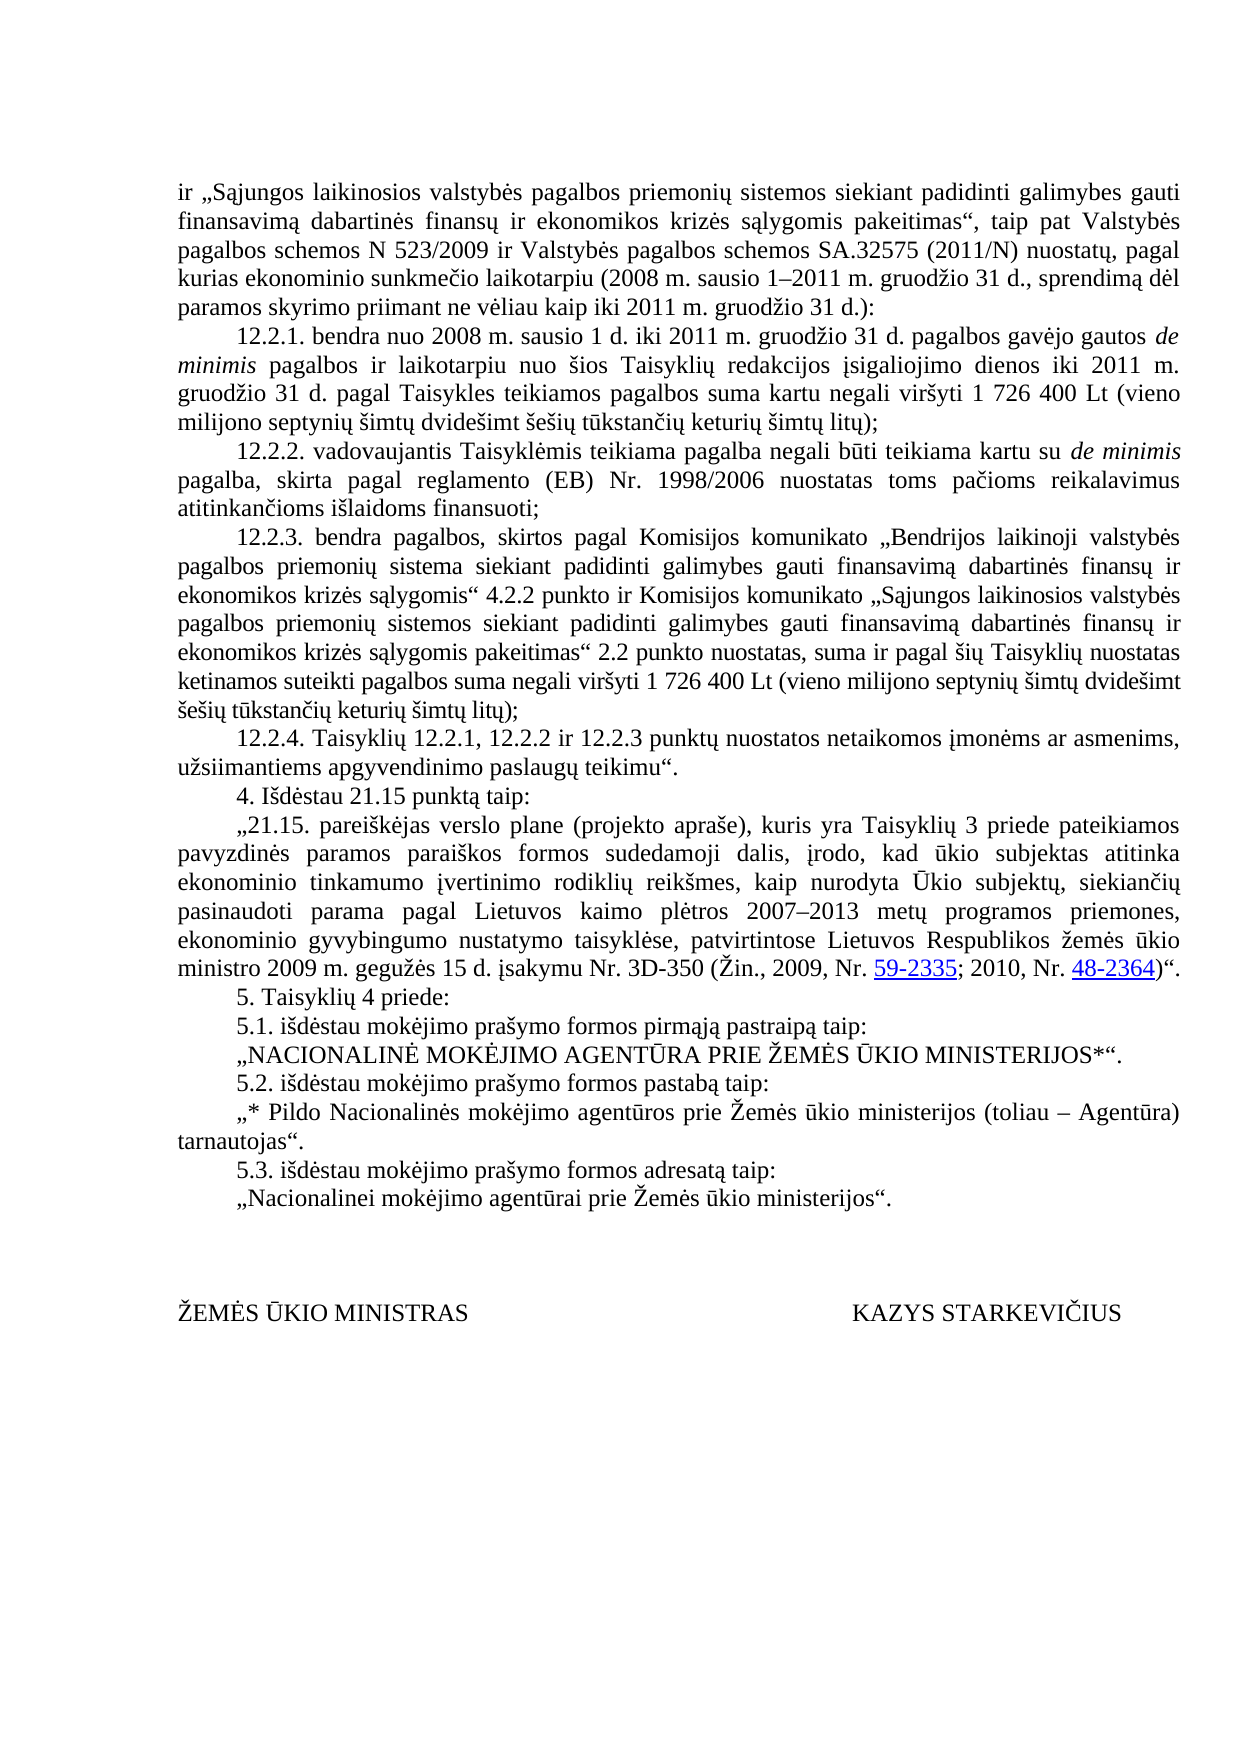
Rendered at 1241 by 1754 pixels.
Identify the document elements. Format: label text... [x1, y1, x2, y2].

text „NACIONALINĖ MOKĖJIMO AGENTŪRA PRIE ŽEMĖS ŪKIO MINISTERIJOS*“. [177, 1040, 1181, 1068]
text 5.2. išdėstau mokėjimo prašymo formos pastabą taip: [177, 1068, 1181, 1097]
text 12.2.3. bendra pagalbos, skirtos pagal Komisijos komunikato „Bendrijos laikinoji valstybės pagalbos priemonių sistema siekiant padidinti galimybes gauti finansavimą dabartinės finansų ir ekonomikos krizės sąlygomis“ 4.2.2 punkto ir Komisijos komunikato „Sąjungos laikinosios valstybės pagalbos priemonių sistemos siekiant padidinti galimybes gauti finansavimą dabartinės finansų ir ekonomikos krizės sąlygomis pakeitimas“ 2.2 punkto nuostatas, suma ir pagal šių Taisyklių nuostatas ketinamos suteikti pagalbos suma negali viršyti 1 726 400 Lt (vieno milijono septynių šimtų dvidešimt šešių tūkstančių keturių šimtų litų); [177, 522, 1181, 723]
text „Nacionalinei mokėjimo agentūrai prie Žemės ūkio ministerijos“. [177, 1183, 1181, 1212]
text 5.3. išdėstau mokėjimo prašymo formos adresatą taip: [177, 1155, 1181, 1183]
text Žemės ūkio ministras Kazys Starkevičius [177, 1298, 1181, 1327]
text 12.2.4. Taisyklių 12.2.1, 12.2.2 ir 12.2.3 punktų nuostatos netaikomos įmonėms ar asmenims, užsiimantiems apgyvendinimo paslaugų teikimu“. [177, 723, 1181, 781]
text 5.1. išdėstau mokėjimo prašymo formos pirmąją pastraipą taip: [177, 1011, 1181, 1040]
text „21.15. pareiškėjas verslo plane (projekto apraše), kuris yra Taisyklių 3 priede pateikiamos pavyzdinės paramos paraiškos formos sudedamoji dalis, įrodo, kad ūkio subjektas atitinka ekonominio tinkamumo įvertinimo rodiklių reikšmes, kaip nurodyta Ūkio subjektų, siekiančių pasinaudoti parama pagal Lietuvos kaimo plėtros 2007–2013 metų programos priemones, ekonominio gyvybingumo nustatymo taisyklėse, patvirtintose Lietuvos Respublikos žemės ūkio ministro 2009 m. gegužės 15 d. įsakymu Nr. 3D-350 (Žin., 2009, Nr. 59-2335; 2010, Nr. 48-2364)“. [177, 810, 1181, 982]
text 4. Išdėstau 21.15 punktą taip: [177, 781, 1181, 810]
text 5. Taisyklių 4 priede: [177, 982, 1181, 1011]
text 12.2.1. bendra nuo 2008 m. sausio 1 d. iki 2011 m. gruodžio 31 d. pagalbos gavėjo gautos de minimis pagalbos ir laikotarpiu nuo šios Taisyklių redakcijos įsigaliojimo dienos iki 2011 m. gruodžio 31 d. pagal Taisykles teikiamos pagalbos suma kartu negali viršyti 1 726 400 Lt (vieno milijono septynių šimtų dvidešimt šešių tūkstančių keturių šimtų litų); [177, 321, 1181, 436]
text 12.2.2. vadovaujantis Taisyklėmis teikiama pagalba negali būti teikiama kartu su de minimis pagalba, skirta pagal reglamento (EB) Nr. 1998/2006 nuostatas toms pačioms reikalavimus atitinkančioms išlaidoms finansuoti; [177, 436, 1181, 522]
text „* Pildo Nacionalinės mokėjimo agentūros prie Žemės ūkio ministerijos (toliau – Agentūra) tarnautojas“. [177, 1097, 1181, 1155]
text ir „Sąjungos laikinosios valstybės pagalbos priemonių sistemos siekiant padidinti galimybes gauti finansavimą dabartinės finansų ir ekonomikos krizės sąlygomis pakeitimas“, taip pat Valstybės pagalbos schemos N 523/2009 ir Valstybės pagalbos schemos SA.32575 (2011/N) nuostatų, pagal kurias ekonominio sunkmečio laikotarpiu (2008 m. sausio 1–2011 m. gruodžio 31 d., sprendimą dėl paramos skyrimo priimant ne vėliau kaip iki 2011 m. gruodžio 31 d.): [177, 177, 1181, 321]
